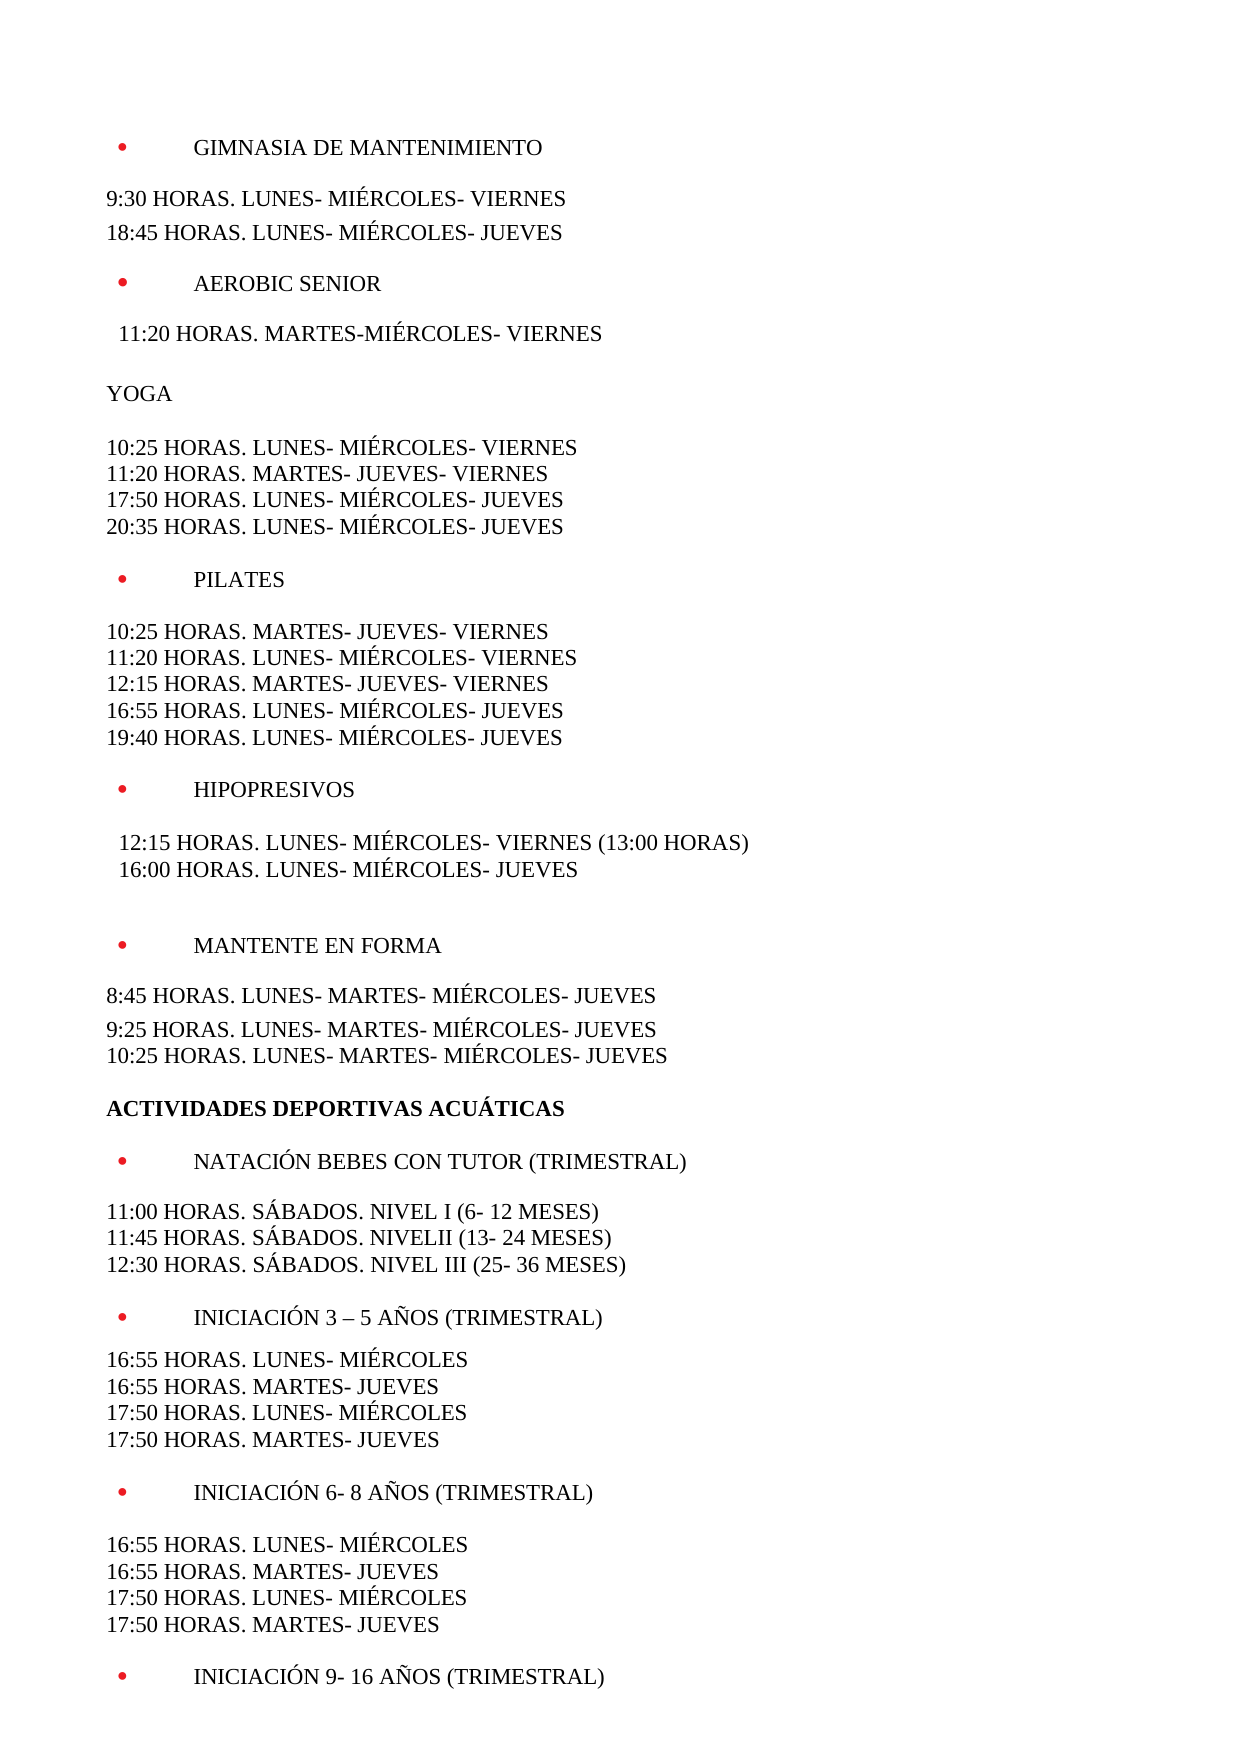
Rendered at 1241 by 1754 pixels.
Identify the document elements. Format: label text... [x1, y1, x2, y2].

text 19:40 HORAS. LUNES- MIÉRCOLES- JUEVES [106, 724, 916, 750]
text 10:25 HORAS. MARTES- JUEVES- VIERNES [106, 618, 916, 645]
text 10:25 HORAS. LUNES- MARTES- MIÉRCOLES- JUEVES [106, 1043, 916, 1069]
text 11:20 HORAS. MARTES-MIÉRCOLES- VIERNES [118, 320, 1042, 347]
list MANTENTE EN FORMA [118, 932, 1065, 959]
list NATACIÓN BEBES CON TUTOR (TRIMESTRAL) [118, 1148, 1065, 1174]
text 17:50 HORAS. LUNES- MIÉRCOLES [106, 1399, 916, 1426]
text 16:00 HORAS. LUNES- MIÉRCOLES- JUEVES [118, 856, 1065, 882]
text 12:30 HORAS. SÁBADOS. NIVEL III (25- 36 MESES) [106, 1251, 916, 1277]
list PILATES [118, 566, 1065, 592]
list INICIACIÓN 9- 16 AÑOS (TRIMESTRAL) [118, 1663, 1065, 1690]
text 16:55 HORAS. LUNES- MIÉRCOLES [106, 1531, 916, 1558]
text 18:45 HORAS. LUNES- MIÉRCOLES- JUEVES [106, 219, 916, 245]
list HIPOPRESIVOS [118, 777, 1065, 803]
text 11:45 HORAS. SÁBADOS. NIVELII (13- 24 MESES) [106, 1225, 916, 1251]
subtitle ACTIVIDADES DEPORTIVAS ACUÁTICAS [106, 1095, 916, 1122]
text 8:45 HORAS. LUNES- MARTES- MIÉRCOLES- JUEVES [106, 983, 916, 1009]
text 12:15 HORAS. LUNES- MIÉRCOLES- VIERNES (13:00 HORAS) [118, 829, 1065, 856]
text 16:55 HORAS. LUNES- MIÉRCOLES- JUEVES [106, 697, 916, 724]
text 9:25 HORAS. LUNES- MARTES- MIÉRCOLES- JUEVES [106, 1016, 916, 1043]
list INICIACIÓN 3 – 5 AÑOS (TRIMESTRAL) [118, 1304, 1065, 1330]
text 11:20 HORAS. LUNES- MIÉRCOLES- VIERNES [106, 645, 916, 671]
text 11:00 HORAS. SÁBADOS. NIVEL I (6- 12 MESES) [106, 1198, 916, 1225]
text 17:50 HORAS. MARTES- JUEVES [106, 1611, 916, 1637]
list AEROBIC SENIOR [118, 269, 1065, 296]
text 11:20 HORAS. MARTES- JUEVES- VIERNES [106, 460, 916, 487]
text 16:55 HORAS. MARTES- JUEVES [106, 1558, 916, 1584]
text 12:15 HORAS. MARTES- JUEVES- VIERNES [106, 671, 916, 697]
text 10:25 HORAS. LUNES- MIÉRCOLES- VIERNES [106, 434, 916, 460]
text 9:30 HORAS. LUNES- MIÉRCOLES- VIERNES [106, 185, 916, 211]
list GIMNASIA DE MANTENIMIENTO [118, 134, 1065, 161]
text 17:50 HORAS. LUNES- MIÉRCOLES [106, 1584, 916, 1611]
text 17:50 HORAS. MARTES- JUEVES [106, 1426, 916, 1452]
text YOGA [106, 380, 592, 407]
text 16:55 HORAS. MARTES- JUEVES [106, 1373, 916, 1399]
text 20:35 HORAS. LUNES- MIÉRCOLES- JUEVES [106, 513, 916, 539]
text 17:50 HORAS. LUNES- MIÉRCOLES- JUEVES [106, 487, 916, 513]
text 16:55 HORAS. LUNES- MIÉRCOLES [106, 1347, 916, 1373]
list INICIACIÓN 6- 8 AÑOS (TRIMESTRAL) [118, 1479, 1065, 1505]
